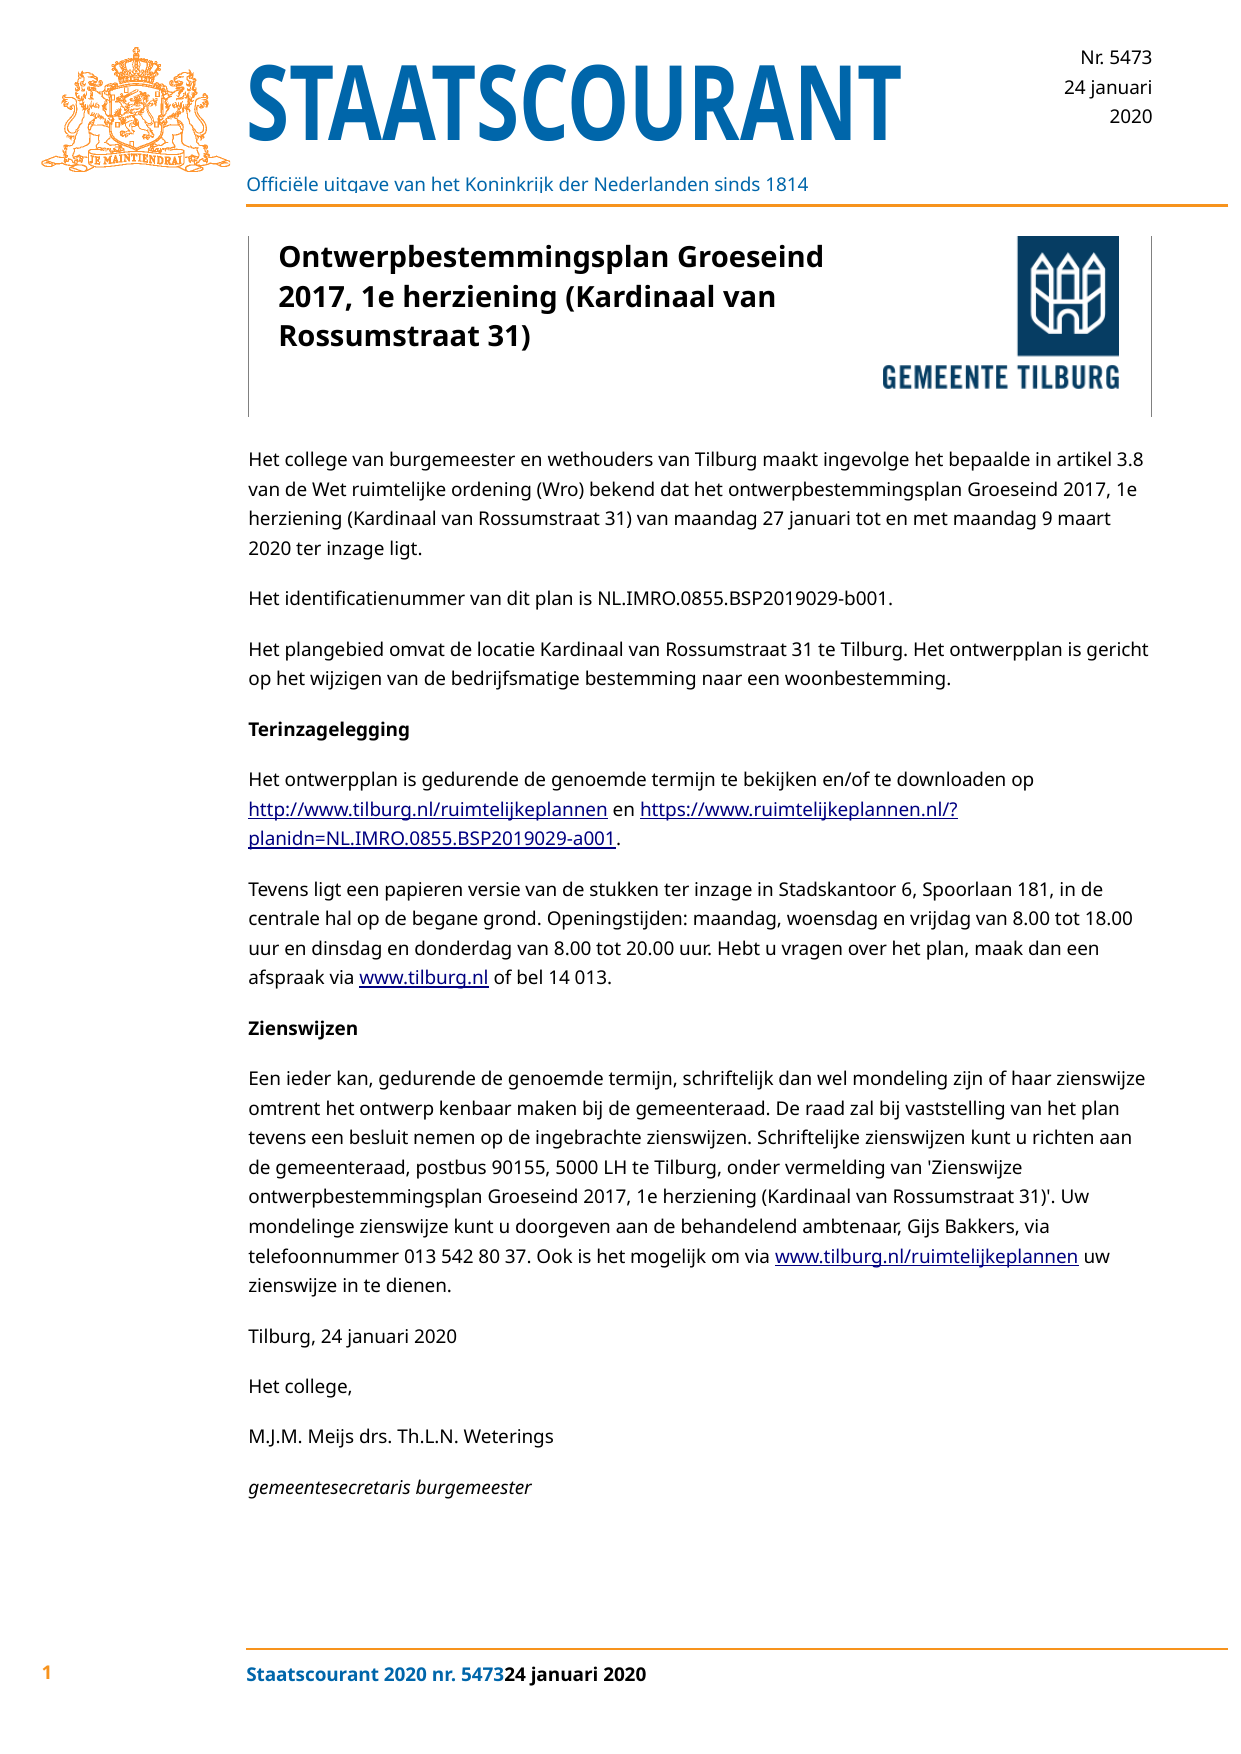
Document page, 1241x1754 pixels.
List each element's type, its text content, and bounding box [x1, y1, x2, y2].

text gemeentesecretaris burgemeester [248, 1474, 1152, 1500]
text Zienswijzen [248, 1015, 1152, 1041]
text Tilburg, 24 januari 2020 [248, 1323, 1152, 1348]
text Het identificatienummer van dit plan is NL.IMRO.0855.BSP2019029-b001. [248, 585, 1152, 611]
text Het college, [248, 1373, 1152, 1399]
text Het college van burgemeester en wethouders van Tilburg maakt ingevolge het bepaalde in artikel 3.8 van de Wet ruimtelijke ordening (Wro) bekend dat het ontwerpbestemmingsplan Groeseind 2017, 1e herziening (Kardinaal van Rossumstraat 31) van maandag 27 januari tot en met maandag 9 maart 2020 ter inzage ligt. [248, 446, 1152, 561]
text Terinzagelegging [248, 716, 1152, 741]
text M.J.M. Meijs drs. Th.L.N. Weterings [248, 1424, 1152, 1449]
text Een ieder kan, gedurende de genoemde termijn, schriftelijk dan wel mondeling zijn of haar zienswijze omtrent het ontwerp kenbaar maken bij de gemeenteraad. De raad zal bij vaststelling van het plan tevens een besluit nemen op de ingebrachte zienswijzen. Schriftelijke zienswijzen kunt u richten aan de gemeenteraad, postbus 90155, 5000 LH te Tilburg, onder vermelding van 'Zienswijze ontwerpbestemmingsplan Groeseind 2017, 1e herziening (Kardinaal van Rossumstraat 31)'. Uw mondelinge zienswijze kunt u doorgeven aan de behandelend ambtenaar, Gijs Bakkers, via telefoonnummer 013 542 80 37. Ook is het mogelijk om via www.tilburg.nl/ruimtelijkeplannen uw zienswijze in te dienen. [248, 1065, 1152, 1298]
picture [41, 47, 231, 172]
text Tevens ligt een papieren versie van de stukken ter inzage in Stadskantoor 6, Spoorlaan 181, in de centrale hal op de begane grond. Openingstijden: maandag, woensdag en vrijdag van 8.00 tot 18.00 uur en dinsdag en donderdag van 8.00 tot 20.00 uur. Hebt u vragen over het plan, maak dan een afspraak via www.tilburg.nl of bel 14 013. [248, 876, 1152, 990]
table_header Ontwerpbestemmingsplan Groeseind 2017, 1e herziening (Kardinaal van Rossumstraat 31) [249, 236, 850, 417]
text Het ontwerpplan is gedurende de genoemde termijn te bekijken en/of te downloaden op http://www.tilburg.nl/ruimtelijkeplannen en https://www.ruimtelijkeplannen.nl/?planidn=NL.IMRO.0855.BSP2019029-a001. [248, 766, 1152, 851]
text Het plangebied omvat de locatie Kardinaal van Rossumstraat 31 te Tilburg. Het ontwerpplan is gericht op het wijzigen van de bedrijfsmatige bestemming naar een woonbestemming. [248, 636, 1152, 691]
picture [882, 236, 1119, 391]
table_header [850, 236, 1151, 417]
